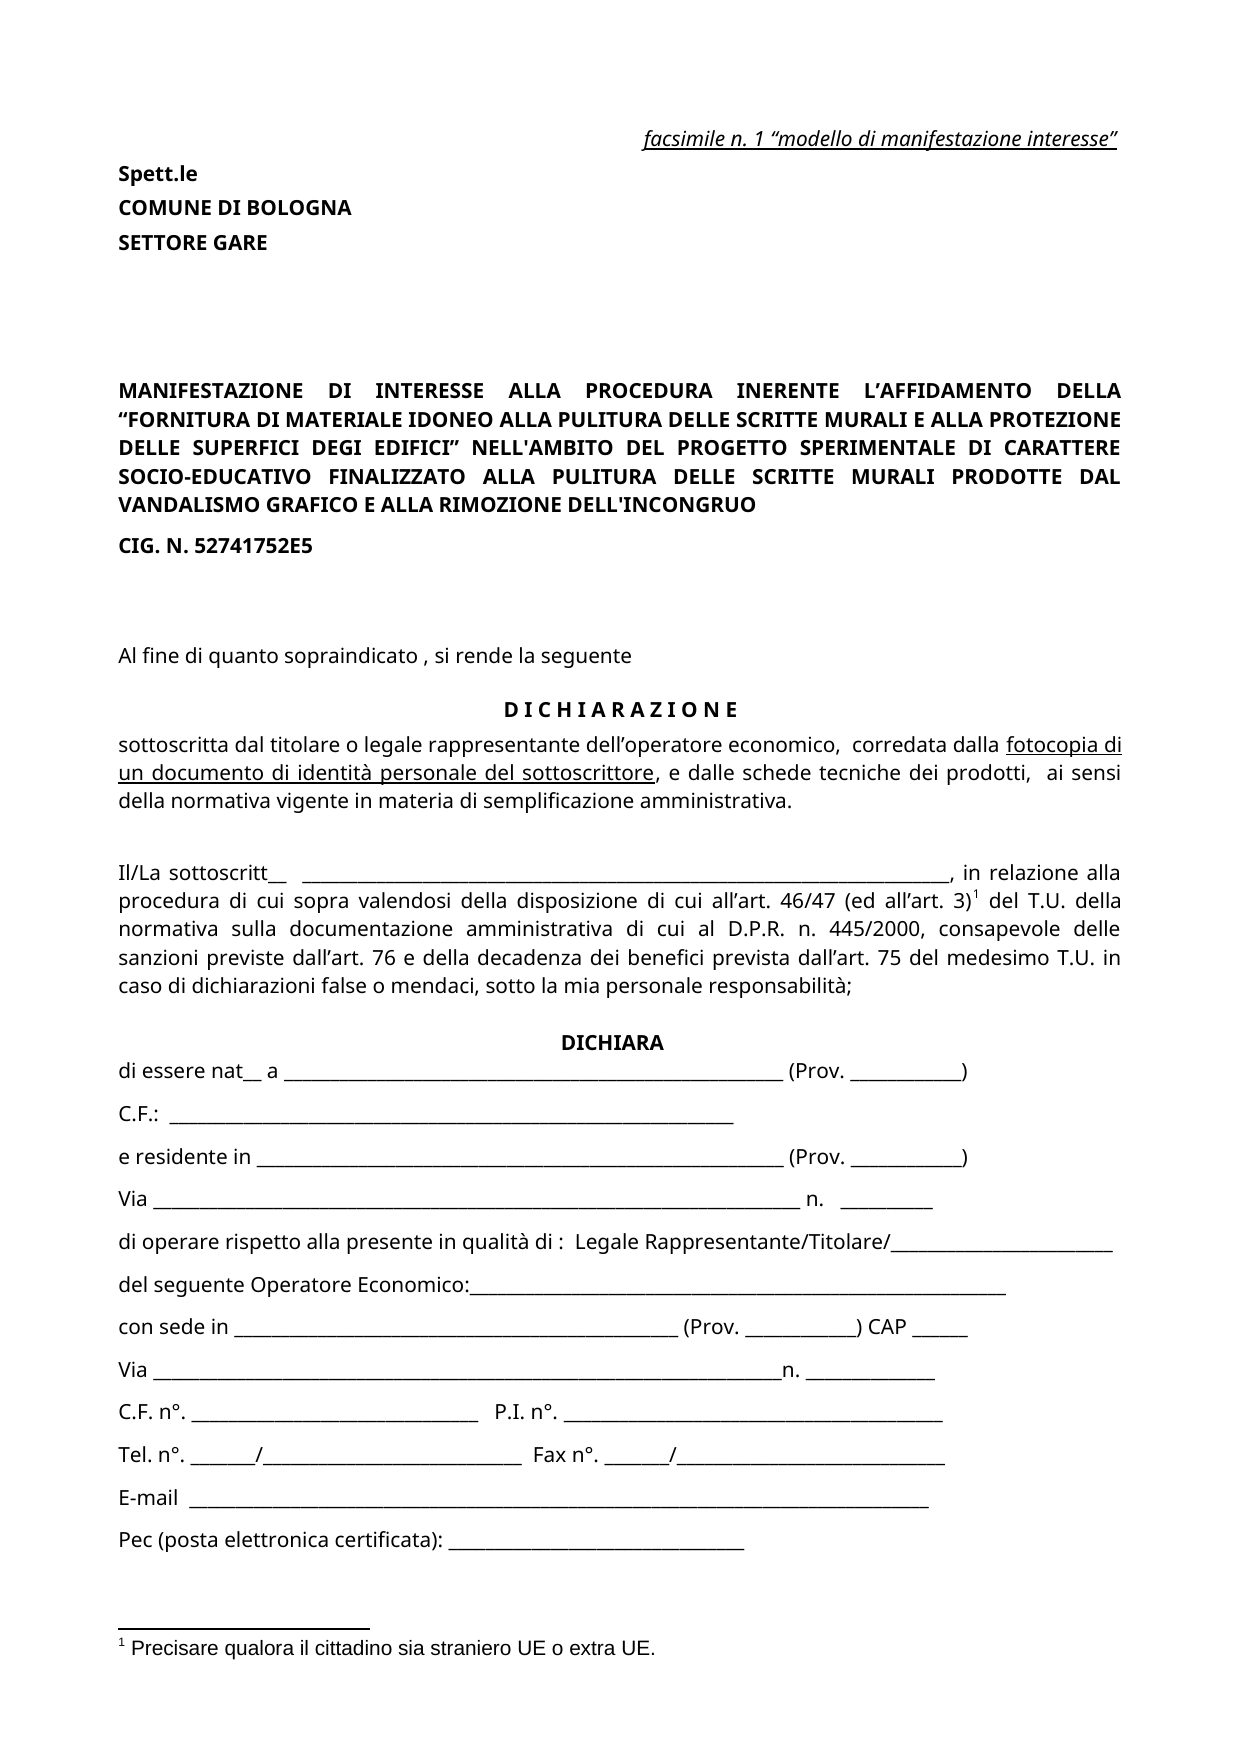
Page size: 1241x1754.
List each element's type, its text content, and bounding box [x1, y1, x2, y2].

subtitle SETTORE GARE [118, 228, 1122, 257]
text del seguente Operatore Economico:__________________________________________________________ [118, 1270, 1122, 1298]
text CIG. N. 52741752E5 [118, 531, 1122, 560]
text Via ____________________________________________________________________n. ______________ [118, 1355, 1122, 1383]
text manifestazione di interesse ALLA PROCEDURA INERENTE L’AFFIDAMENTO DELLA “FORNITURA DI MATERIALE IDONEO ALLA PULITURA DELLE SCRITTE MURALI E ALLA PROTEZIONE DELLE SUPERFICI DEGI EDIFICI” NELL'AMBITO DEL PROGETTO SPERIMENTALE DI CARATTERE SOCIO-EDUCATIVO FINALIZZATO ALLA PULITURA DELLE SCRITTE MURALI PRODOTTE DAL VANDALISMO GRAFICO E ALLA RIMOZIONE DELL'INCONGRUO [118, 377, 1122, 519]
text Il/La sottoscritt__ ______________________________________________________________________, in relazione alla procedura di cui sopra valendosi della disposizione di cui all’art. 46/47 (ed all’art. 3) del T.U. della normativa sulla documentazione amministrativa di cui al D.P.R. n. 445/2000, consapevole delle sanzioni previste dall’art. 76 e della decadenza dei benefici prevista dall’art. 75 del medesimo T.U. in caso di dichiarazioni false o mendaci, sotto la mia personale responsabilità; [118, 858, 1122, 1000]
text sottoscritta dal titolare o legale rappresentante dell’operatore economico, corredata dalla fotocopia di un documento di identità personale del sottoscrittore, e dalle schede tecniche dei prodotti, ai sensi della normativa vigente in materia di semplificazione amministrativa. [118, 730, 1122, 815]
text Al fine di quanto sopraindicato , si rende la seguente [118, 642, 1122, 670]
text di essere nat__ a ______________________________________________________ (Prov. ____________) [118, 1057, 1122, 1085]
text di operare rispetto alla presente in qualità di : Legale Rappresentante/Titolare/________________________ [118, 1227, 1122, 1256]
text C.F. n°. _______________________________ P.I. n°. _________________________________________ [118, 1397, 1122, 1426]
subtitle D I C H I A R A Z I O N E [118, 695, 1122, 723]
subtitle DICHIARA [487, 1028, 1122, 1057]
text C.F.: _____________________________________________________________ [118, 1099, 1122, 1128]
subtitle COMUNE DI BOLOGNA [118, 193, 1122, 222]
text Tel. n°. _______/____________________________ Fax n°. _______/_____________________________ [118, 1440, 1122, 1468]
subtitle Pec (posta elettronica certificata): ________________________________ [118, 1525, 1116, 1554]
text e residente in _________________________________________________________ (Prov. ____________) [118, 1142, 1122, 1170]
text E-mail ________________________________________________________________________________ [118, 1483, 1122, 1511]
subtitle Spett.le [118, 159, 1122, 187]
text Precisare qualora il cittadino sia straniero UE o extra UE. [118, 1636, 1122, 1659]
text Via ______________________________________________________________________ n. __________ [118, 1184, 1122, 1213]
subtitle facsimile n. 1 “modello di manifestazione interesse” [118, 124, 1122, 152]
text con sede in ________________________________________________ (Prov. ____________) CAP ______ [118, 1312, 1122, 1341]
